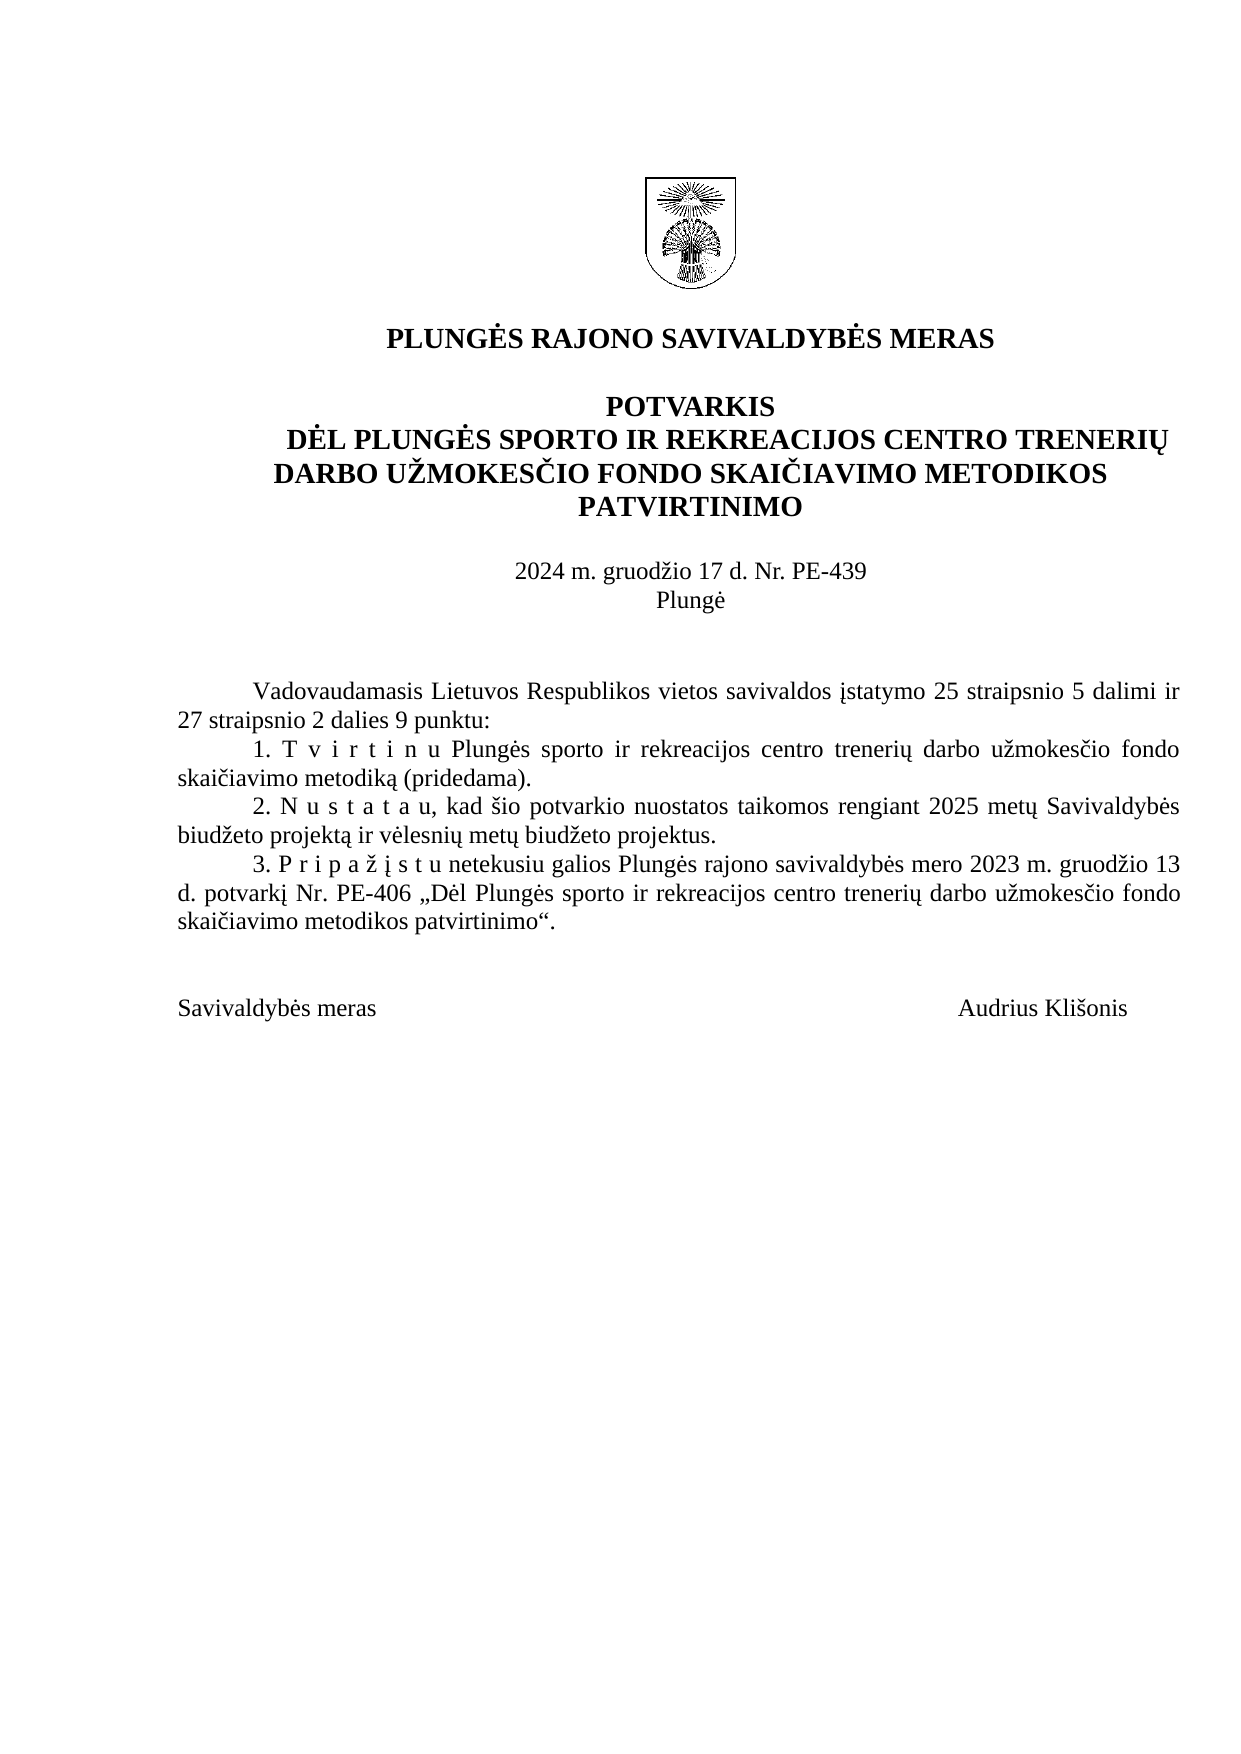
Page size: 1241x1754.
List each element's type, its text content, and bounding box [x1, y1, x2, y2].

text 2. N u s t a t a u, kad šio potvarkio nuostatos taikomos rengiant 2025 metų Savivaldybės biudžeto projektą ir vėlesnių metų biudžeto projektus. [177, 791, 1181, 849]
text Savivaldybės meras Audrius Klišonis [177, 993, 1181, 1021]
table_header PLUNGĖS RAJONO SAVIVALDYBĖS MERAS [177, 177, 1204, 355]
table_cell POTVARKIS DĖL PLUNGĖS SPORTO IR REKREACIJOS CENTRO TRENERIŲ DARBO UŽMOKESČIO FONDO SKAIČIAVIMO METODIKOS PATVIRTINIMO 2024 m. gruodžio 17 d. Nr. PE-439 Plungė [177, 355, 1204, 614]
text 3. P r i p a ž į s t u netekusiu galios Plungės rajono savivaldybės mero 2023 m. gruodžio 13 d. potvarkį Nr. PE-406 „Dėl Plungės sporto ir rekreacijos centro trenerių darbo užmokesčio fondo skaičiavimo metodikos patvirtinimo“. [177, 849, 1181, 935]
text 1. T v i r t i n u Plungės sporto ir rekreacijos centro trenerių darbo užmokesčio fondo skaičiavimo metodiką (pridedama). [177, 734, 1181, 791]
text Vadovaudamasis Lietuvos Respublikos vietos savivaldos įstatymo 25 straipsnio 5 dalimi ir 27 straipsnio 2 dalies 9 punktu: [177, 676, 1181, 734]
table_cell [177, 614, 1204, 648]
